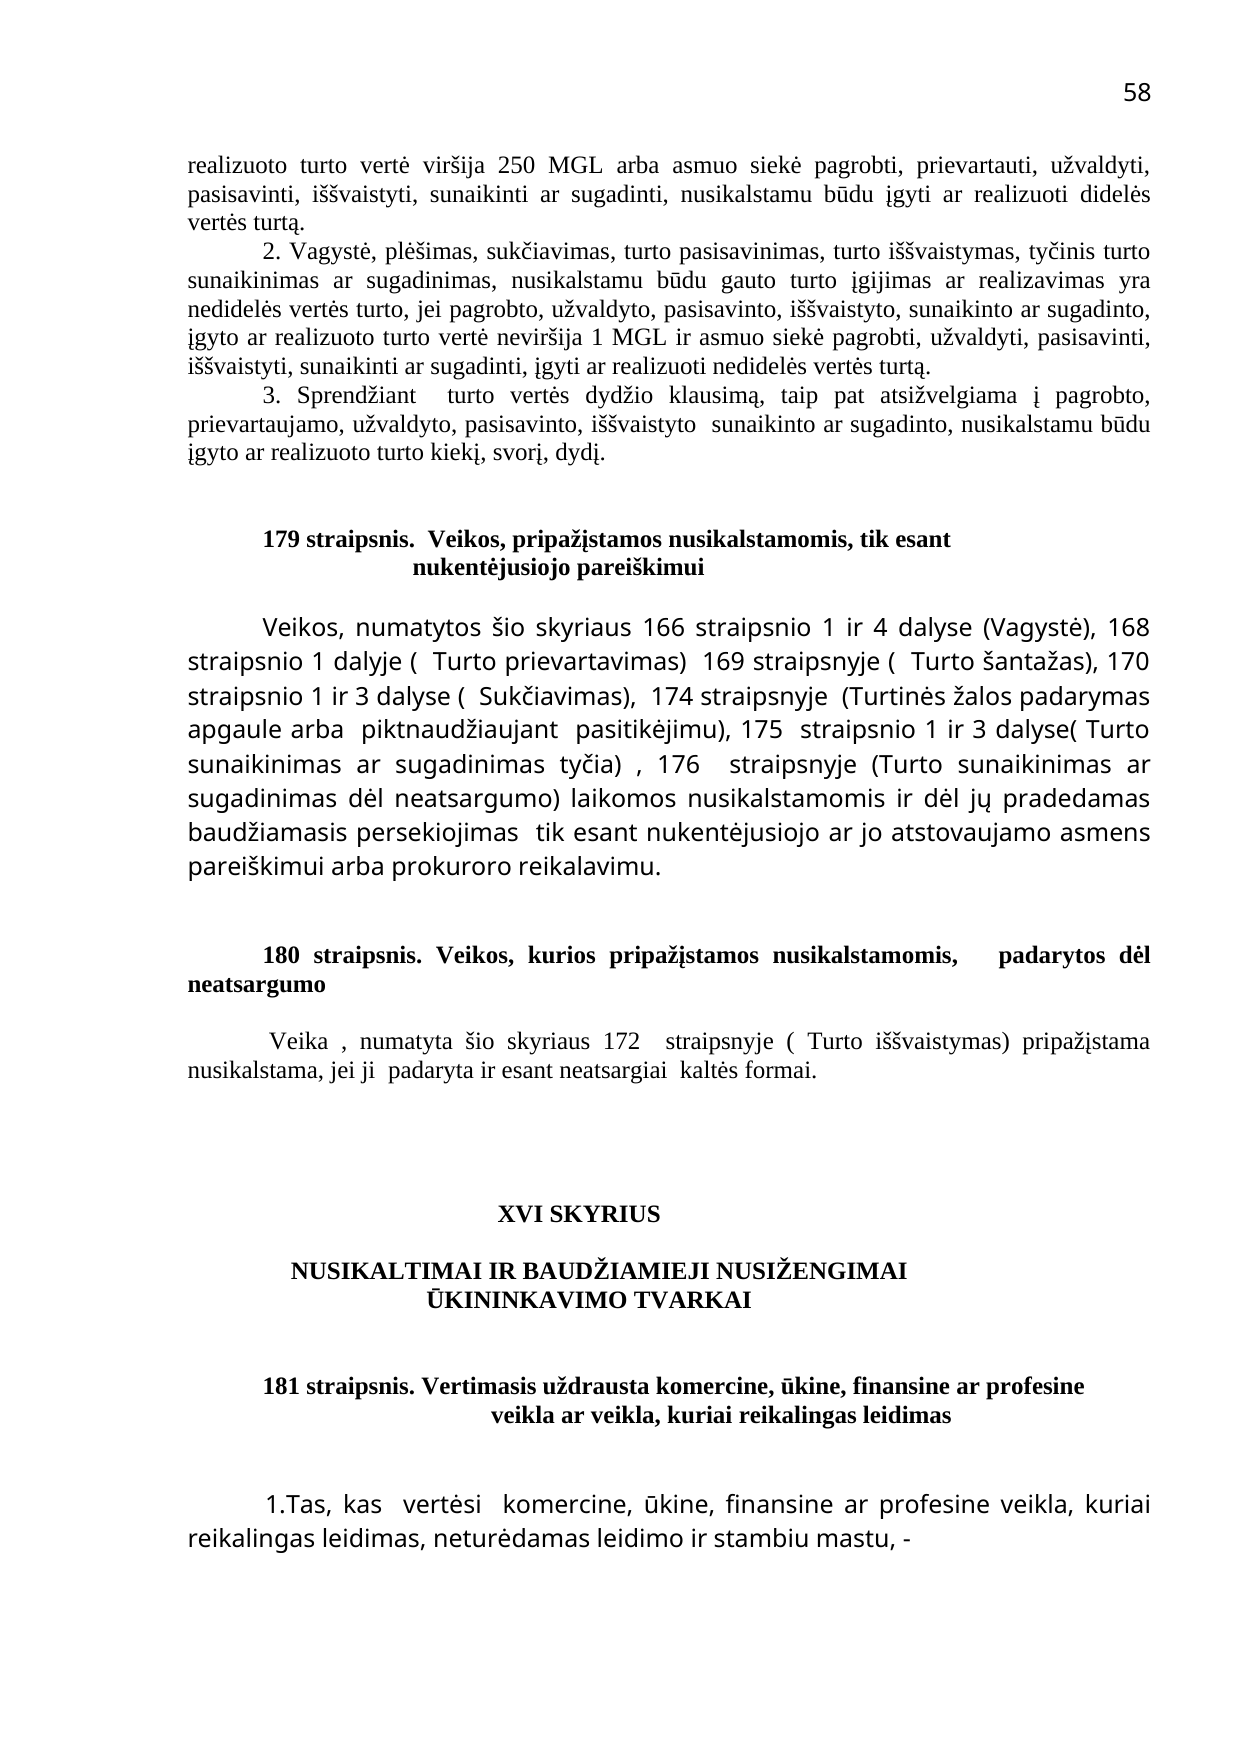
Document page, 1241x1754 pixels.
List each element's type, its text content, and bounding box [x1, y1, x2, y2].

text Veika , numatyta šio skyriaus 172 straipsnyje ( Turto iššvaistymas) pripažįstama nusikalstama, jei ji padaryta ir esant neatsargiai kaltės formai. [187, 1026, 1152, 1084]
text ŪKININKAVIMO TVARKAI [187, 1285, 1152, 1314]
text NUSIKALTIMAI IR BAUDŽIAMIEJI NUSIŽENGIMAI [187, 1256, 1152, 1285]
text 181 straipsnis. Vertimasis uždrausta komercine, ūkine, finansine ar profesine [187, 1371, 1152, 1400]
text 2. Vagystė, plėšimas, sukčiavimas, turto pasisavinimas, turto iššvaistymas, tyčinis turto sunaikinimas ar sugadinimas, nusikalstamu būdu gauto turto įgijimas ar realizavimas yra nedidelės vertės turto, jei pagrobto, užvaldyto, pasisavinto, iššvaistyto, sunaikinto ar sugadinto, įgyto ar realizuoto turto vertė neviršija 1 MGL ir asmuo siekė pagrobti, užvaldyti, pasisavinti, iššvaistyti, sunaikinti ar sugadinti, įgyti ar realizuoti nedidelės vertės turtą. [187, 236, 1152, 380]
text Veikos, numatytos šio skyriaus 166 straipsnio 1 ir 4 dalyse (Vagystė), 168 straipsnio 1 dalyje ( Turto prievartavimas) 169 straipsnyje ( Turto šantažas), 170 straipsnio 1 ir 3 dalyse ( Sukčiavimas), 174 straipsnyje (Turtinės žalos padarymas apgaule arba piktnaudžiaujant pasitikėjimu), 175 straipsnio 1 ir 3 dalyse( Turto sunaikinimas ar sugadinimas tyčia) , 176 straipsnyje (Turto sunaikinimas ar sugadinimas dėl neatsargumo) laikomos nusikalstamomis ir dėl jų pradedamas baudžiamasis persekiojimas tik esant nukentėjusiojo ar jo atstovaujamo asmens pareiškimui arba prokuroro reikalavimu. [187, 610, 1152, 882]
text XVI SKYRIUS [187, 1199, 1152, 1227]
text 3. Sprendžiant turto vertės dydžio klausimą, taip pat atsižvelgiama į pagrobto, prievartaujamo, užvaldyto, pasisavinto, iššvaistyto sunaikinto ar sugadinto, nusikalstamu būdu įgyto ar realizuoto turto kiekį, svorį, dydį. [187, 380, 1152, 466]
text veikla ar veikla, kuriai reikalingas leidimas [187, 1400, 1152, 1429]
text 179 straipsnis. Veikos, pripažįstamos nusikalstamomis, tik esant nukentėjusiojo pareiškimui [187, 524, 1152, 581]
text realizuoto turto vertė viršija 250 MGL arba asmuo siekė pagrobti, prievartauti, užvaldyti, pasisavinti, iššvaistyti, sunaikinti ar sugadinti, nusikalstamu būdu įgyti ar realizuoti didelės vertės turtą. [187, 150, 1152, 236]
text 1.Tas, kas vertėsi komercine, ūkine, finansine ar profesine veikla, kuriai reikalingas leidimas, neturėdamas leidimo ir stambiu mastu, - [187, 1486, 1152, 1554]
text 180 straipsnis. Veikos, kurios pripažįstamos nusikalstamomis, padarytos dėl neatsargumo [187, 940, 1152, 997]
